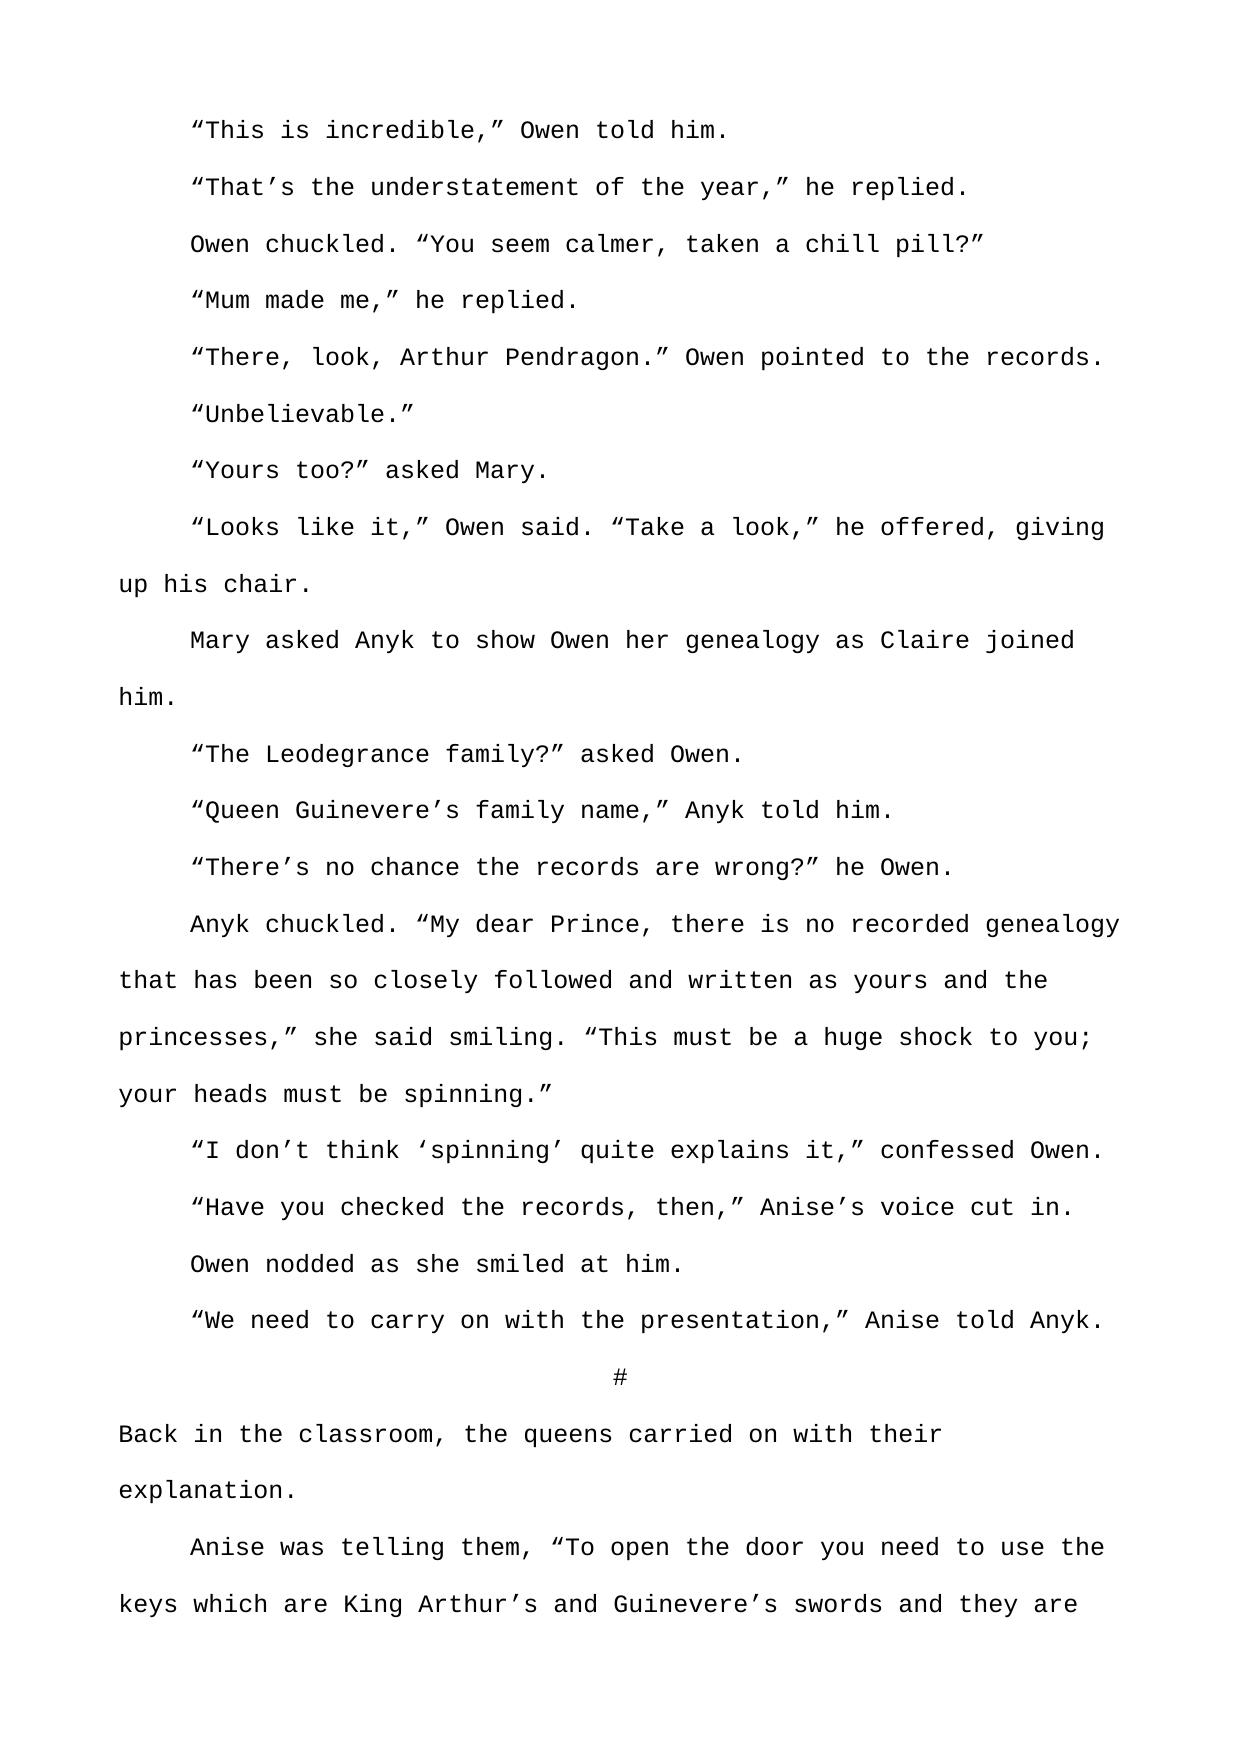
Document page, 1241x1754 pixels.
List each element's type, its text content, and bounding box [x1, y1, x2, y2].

text Anise was telling them, “To open the door you need to use the keys which are King Arthur’s and Guinevere’s swords and they are [118, 1535, 1122, 1620]
text “We need to carry on with the presentation,” Anise told Anyk. [118, 1308, 1122, 1336]
text Mary asked Anyk to show Owen her genealogy as Claire joined him. [118, 628, 1122, 713]
text Owen chuckled. “You seem calmer, taken a chill pill?” [118, 231, 1122, 260]
text “The Leodegrance family?” asked Owen. [118, 741, 1122, 770]
text “Unbelievable.” [118, 401, 1122, 430]
text “There, look, Arthur Pendragon.” Owen pointed to the records. [118, 345, 1122, 373]
text Owen nodded as she smiled at him. [118, 1251, 1122, 1280]
text “Mum made me,” he replied. [118, 288, 1122, 316]
text “That’s the understatement of the year,” he replied. [118, 175, 1122, 203]
text “Looks like it,” Owen said. “Take a look,” he offered, giving up his chair. [118, 515, 1122, 600]
text “There’s no chance the records are wrong?” he Owen. [118, 855, 1122, 883]
text Anyk chuckled. “My dear Prince, there is no recorded genealogy that has been so closely followed and written as yours and the princesses,” she said smiling. “This must be a huge shock to you; your heads must be spinning.” [118, 911, 1122, 1110]
text “Have you checked the records, then,” Anise’s voice cut in. [118, 1195, 1122, 1223]
text # [118, 1365, 1122, 1393]
text “I don’t think ‘spinning’ quite explains it,” confessed Owen. [118, 1138, 1122, 1166]
text “This is incredible,” Owen told him. [118, 118, 1122, 146]
text “Queen Guinevere’s family name,” Anyk told him. [118, 798, 1122, 826]
text Back in the classroom, the queens carried on with their explanation. [118, 1421, 1122, 1506]
text “Yours too?” asked Mary. [118, 458, 1122, 486]
